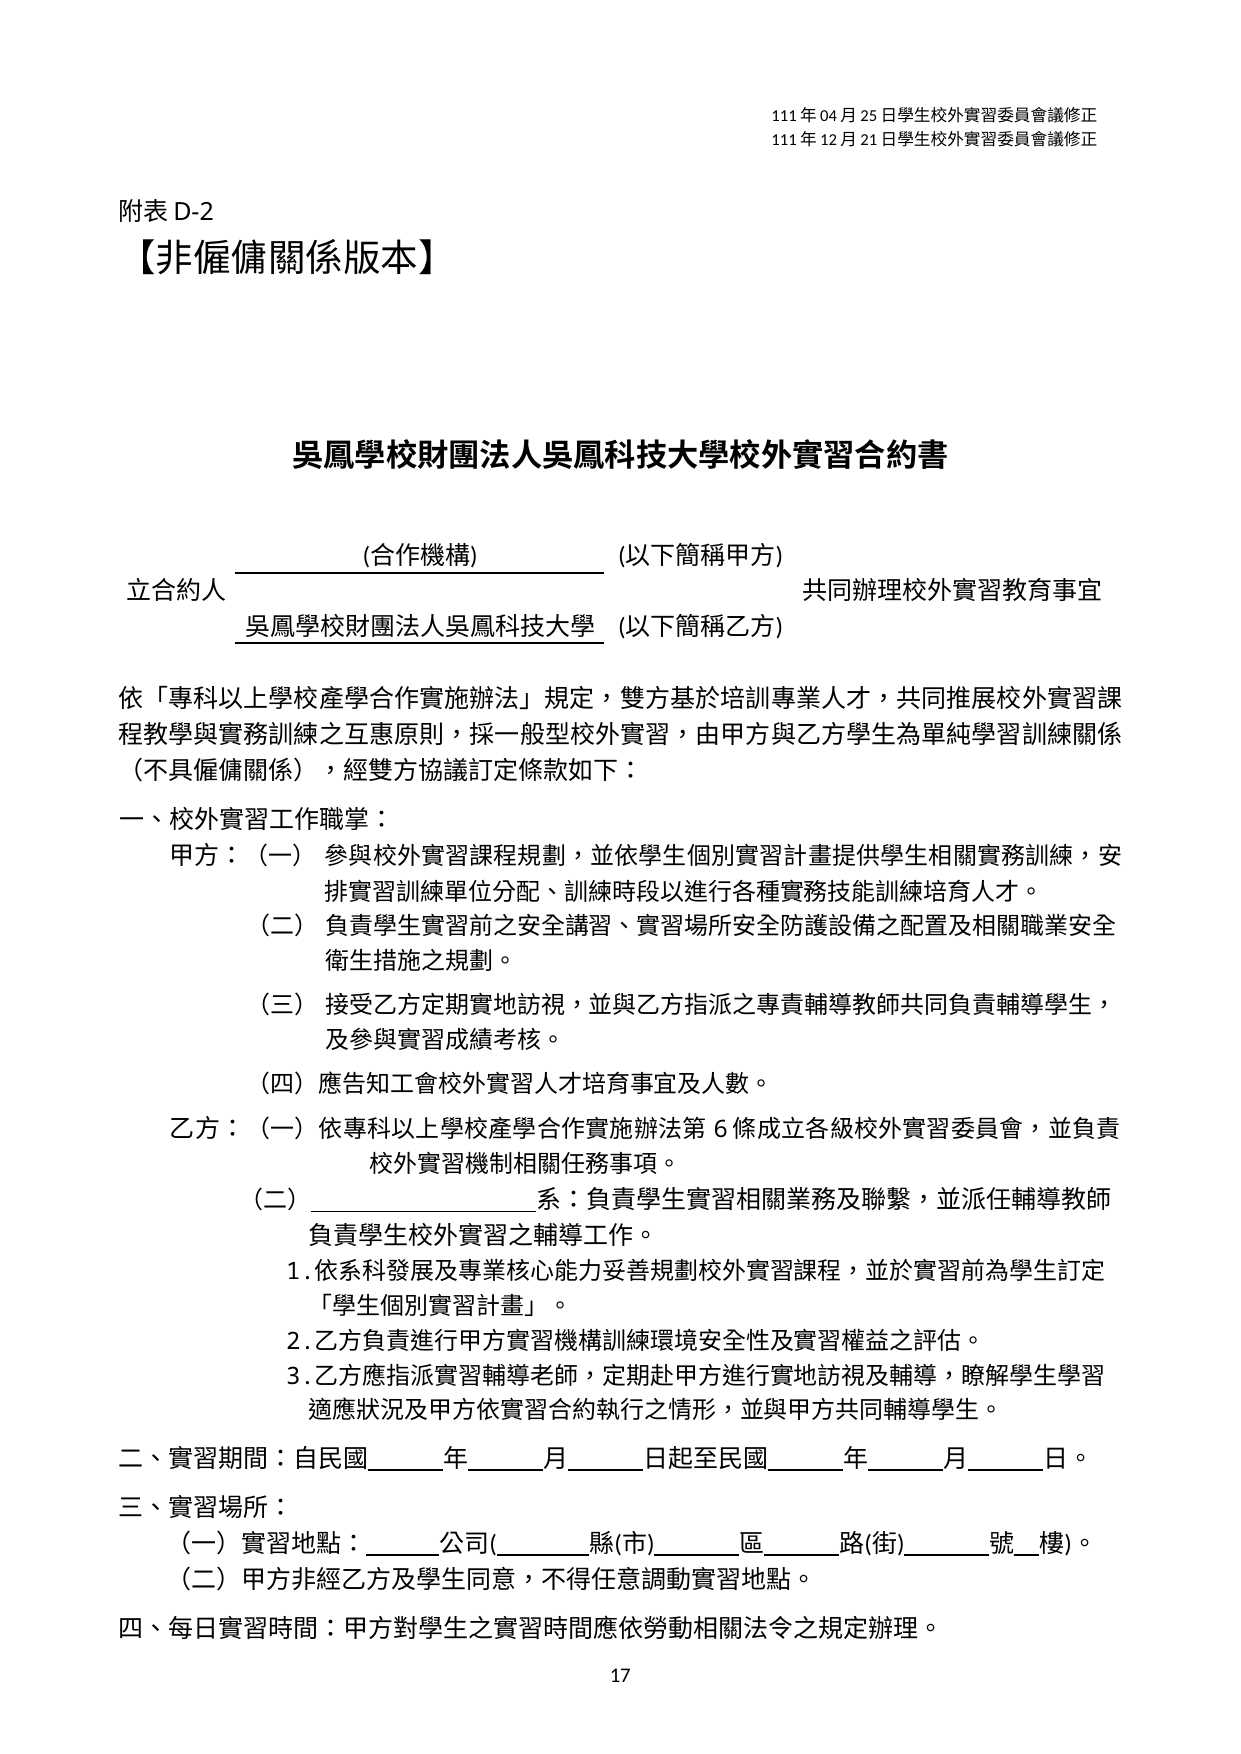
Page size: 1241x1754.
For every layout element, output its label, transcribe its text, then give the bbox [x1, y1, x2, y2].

text 二、實習期間：自民國 年 月 日起至民國 年 月 日。 [118, 1438, 1122, 1474]
text （二）甲方非經乙方及學生同意，不得任意調動實習地點。 [166, 1559, 1122, 1596]
text 吳鳳學校財團法人吳鳳科技大學校外實習合約書 [118, 430, 1122, 475]
table_cell [235, 574, 604, 586]
text 乙方：（一）依專科以上學校產學合作實施辦法第6條成立各級校外實習委員會，並負責校外實習機制相關任務事項。 [169, 1108, 1122, 1179]
text [1113, 192, 1122, 282]
text 一、校外實習工作職掌： [119, 799, 1122, 836]
text （二） 系：負責學生實習相關業務及聯繫，並派任輔導教師負責學生校外實習之輔導工作。 [239, 1179, 1122, 1252]
text （二） 負責學生實習前之安全講習、實習場所安全防護設備之配置及相關職業安全衛生措施之規劃。 [246, 907, 1122, 976]
text 111年04月25日學生校外實習委員會議修正 [763, 102, 1097, 126]
table_header 立合約人 [118, 535, 235, 642]
table_cell [604, 572, 796, 586]
table_header 共同辦理校外實習教育事宜 [796, 535, 1120, 642]
text 3.乙方應指派實習輔導老師，定期赴甲方進行實地訪視及輔導，瞭解學生學習適應狀況及甲方依實習合約執行之情形，並與甲方共同輔導學生。 [286, 1356, 1122, 1426]
text 三、實習場所： [118, 1487, 1122, 1523]
table_cell (以下簡稱乙方) [604, 586, 796, 642]
table_header (以下簡稱甲方) [604, 535, 796, 572]
table_header (合作機構) [235, 535, 604, 572]
text 附表D-2 【非僱傭關係版本】 [118, 192, 747, 282]
text 2.乙方負責進行甲方實習機構訓練環境安全性及實習權益之評估。 [286, 1321, 1122, 1356]
text （四）應告知工會校外實習人才培育事宜及人數。 [246, 1064, 1122, 1099]
text 111年12月21日學生校外實習委員會議修正 [763, 126, 1097, 151]
table_cell 吳鳳學校財團法人吳鳳科技大學 [235, 586, 604, 642]
text 依「專科以上學校產學合作實施辦法」規定，雙方基於培訓專業人才，共同推展校外實習課程教學與實務訓練之互惠原則，採一般型校外實習，由甲方與乙方學生為單純學習訓練關係（不具僱傭關係），經雙方協議訂定條款如下： [118, 678, 1122, 787]
text 1.依系科發展及專業核心能力妥善規劃校外實習課程，並於實習前為學生訂定「學生個別實習計畫」。 [286, 1252, 1122, 1321]
text 甲方：（一） 參與校外實習課程規劃，並依學生個別實習計畫提供學生相關實務訓練，安排實習訓練單位分配、訓練時段以進行各種實務技能訓練培育人才。 [169, 836, 1122, 907]
text （一）實習地點： 公司( 縣(市) 區 路(街) 號 樓)。 [166, 1523, 1122, 1559]
text （三） 接受乙方定期實地訪視，並與乙方指派之專責輔導教師共同負責輔導學生，及參與實習成績考核。 [246, 986, 1122, 1055]
text 四、每日實習時間：甲方對學生之實習時間應依勞動相關法令之規定辦理。 [118, 1608, 1122, 1644]
